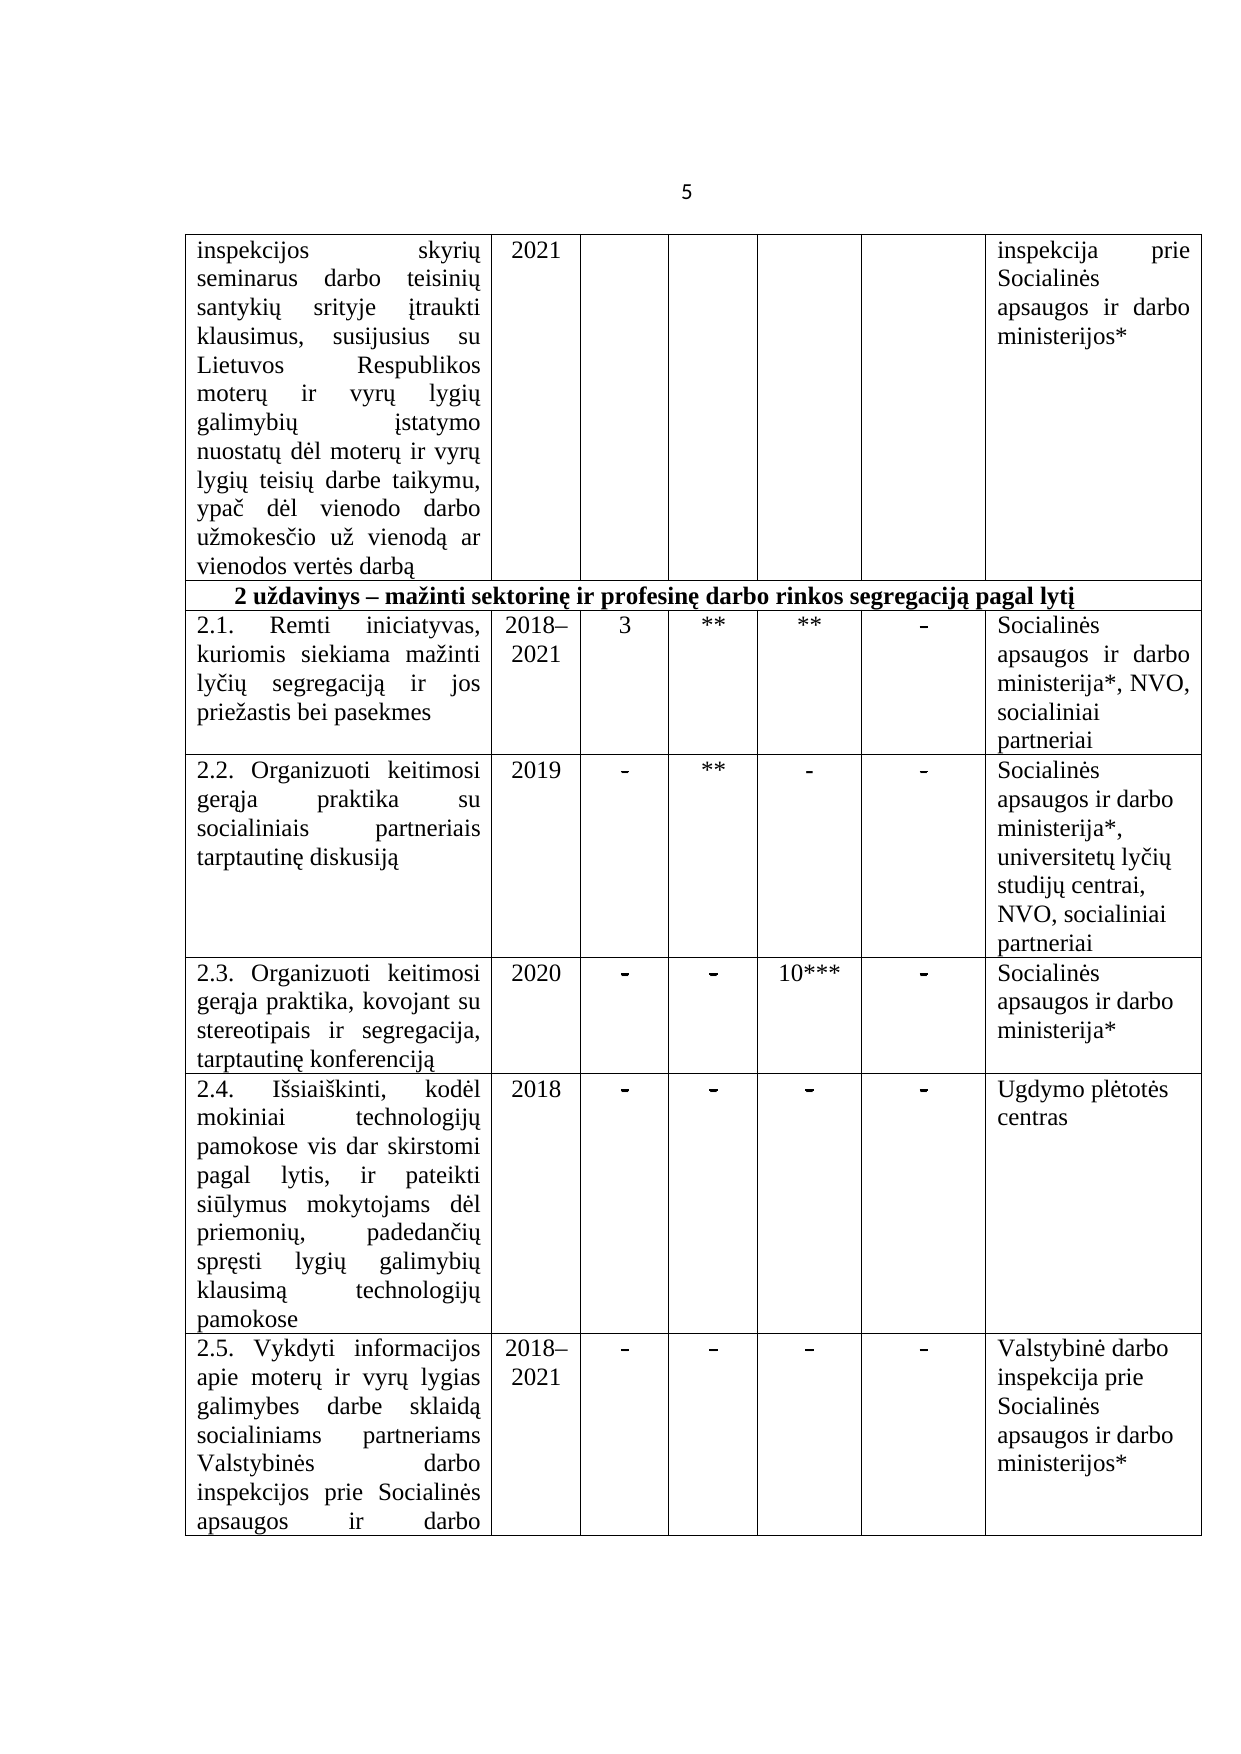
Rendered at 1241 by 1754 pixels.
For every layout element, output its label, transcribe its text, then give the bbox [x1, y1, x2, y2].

table_cell 2018–2021 [492, 1334, 580, 1535]
table_cell Socialinės apsaugos ir darbo ministerija*, universitetų lyčių studijų centrai, NVO, socialiniai partneriai [986, 755, 1201, 957]
table_cell 2018 [492, 1074, 580, 1332]
table_cell 2.4. Išsiaiškinti, kodėl mokiniai technologijų pamokose vis dar skirstomi pagal lytis, ir pateikti siūlymus mokytojams dėl priemonių, padedančių spręsti lygių galimybių klausimą technologijų pamokose [186, 1074, 491, 1332]
table_cell - [862, 755, 985, 957]
table_cell - [862, 958, 985, 1073]
table_cell 2.2. Organizuoti keitimosi gerąja praktika su socialiniais partneriais tarptautinę diskusiją [186, 755, 491, 957]
table_cell [1202, 957, 1207, 1073]
table_cell inspekcija prie Socialinės apsaugos ir darbo ministerijos* [986, 235, 1201, 580]
table_cell [1202, 1073, 1207, 1332]
table_cell Ugdymo plėtotės centras [986, 1074, 1201, 1332]
table_cell [1202, 754, 1207, 957]
table_cell - [758, 755, 861, 957]
table_cell Socialinės apsaugos ir darbo ministerija* [986, 958, 1201, 1073]
table_cell - [758, 1334, 861, 1535]
table_cell 2021 [492, 235, 580, 580]
table_cell inspekcijos skyrių seminarus darbo teisinių santykių srityje įtraukti klausimus, susijusius su Lietuvos Respublikos moterų ir vyrų lygių galimybių įstatymo nuostatų dėl moterų ir vyrų lygių teisių darbe taikymu, ypač dėl vienodo darbo užmokesčio už vienodą ar vienodos vertės darbą [186, 235, 491, 580]
table_cell - [669, 1074, 757, 1332]
table_cell - [581, 235, 668, 580]
table_cell [1202, 234, 1207, 580]
table_cell ** [758, 611, 861, 754]
table_cell - [862, 611, 985, 754]
table_cell - [862, 1334, 985, 1535]
table_cell ** [669, 755, 757, 957]
table_cell - [862, 235, 985, 580]
table_cell 2020 [492, 958, 580, 1073]
table_cell - [669, 958, 757, 1073]
table_cell - [758, 1074, 861, 1332]
table_cell - [669, 235, 757, 580]
table_cell 2.1. Remti iniciatyvas, kuriomis siekiama mažinti lyčių segregaciją ir jos priežastis bei pasekmes [186, 611, 491, 754]
table_cell - [581, 755, 668, 957]
table_cell - [581, 1334, 668, 1535]
table_cell 2 uždavinys – mažinti sektorinę ir profesinę darbo rinkos segregaciją pagal lytį [186, 581, 1201, 609]
table_cell Socialinės apsaugos ir darbo ministerija*, NVO, socialiniai partneriai [986, 611, 1201, 754]
table_cell - [758, 235, 861, 580]
table_cell 2.3. Organizuoti keitimosi gerąja praktika, kovojant su stereotipais ir segregacija, tarptautinę konferenciją [186, 958, 491, 1073]
table_cell - [669, 1334, 757, 1535]
table_cell - [581, 1074, 668, 1332]
table_cell [1202, 1333, 1207, 1535]
table_cell - [862, 1074, 985, 1332]
table_cell Valstybinė darbo inspekcija prie Socialinės apsaugos ir darbo ministerijos* [986, 1334, 1201, 1535]
table_cell [1202, 580, 1207, 609]
table_cell - [581, 958, 668, 1073]
table_cell 2.5. Vykdyti informacijos apie moterų ir vyrų lygias galimybes darbe sklaidą socialiniams partneriams Valstybinės darbo inspekcijos prie Socialinės apsaugos ir darbo [186, 1334, 491, 1535]
table_cell 2019 [492, 755, 580, 957]
table_cell 3 [581, 611, 668, 754]
table_cell 10*** [758, 958, 861, 1073]
table_cell 2018–2021 [492, 611, 580, 754]
table_cell [1202, 610, 1207, 754]
table_cell ** [669, 611, 757, 754]
